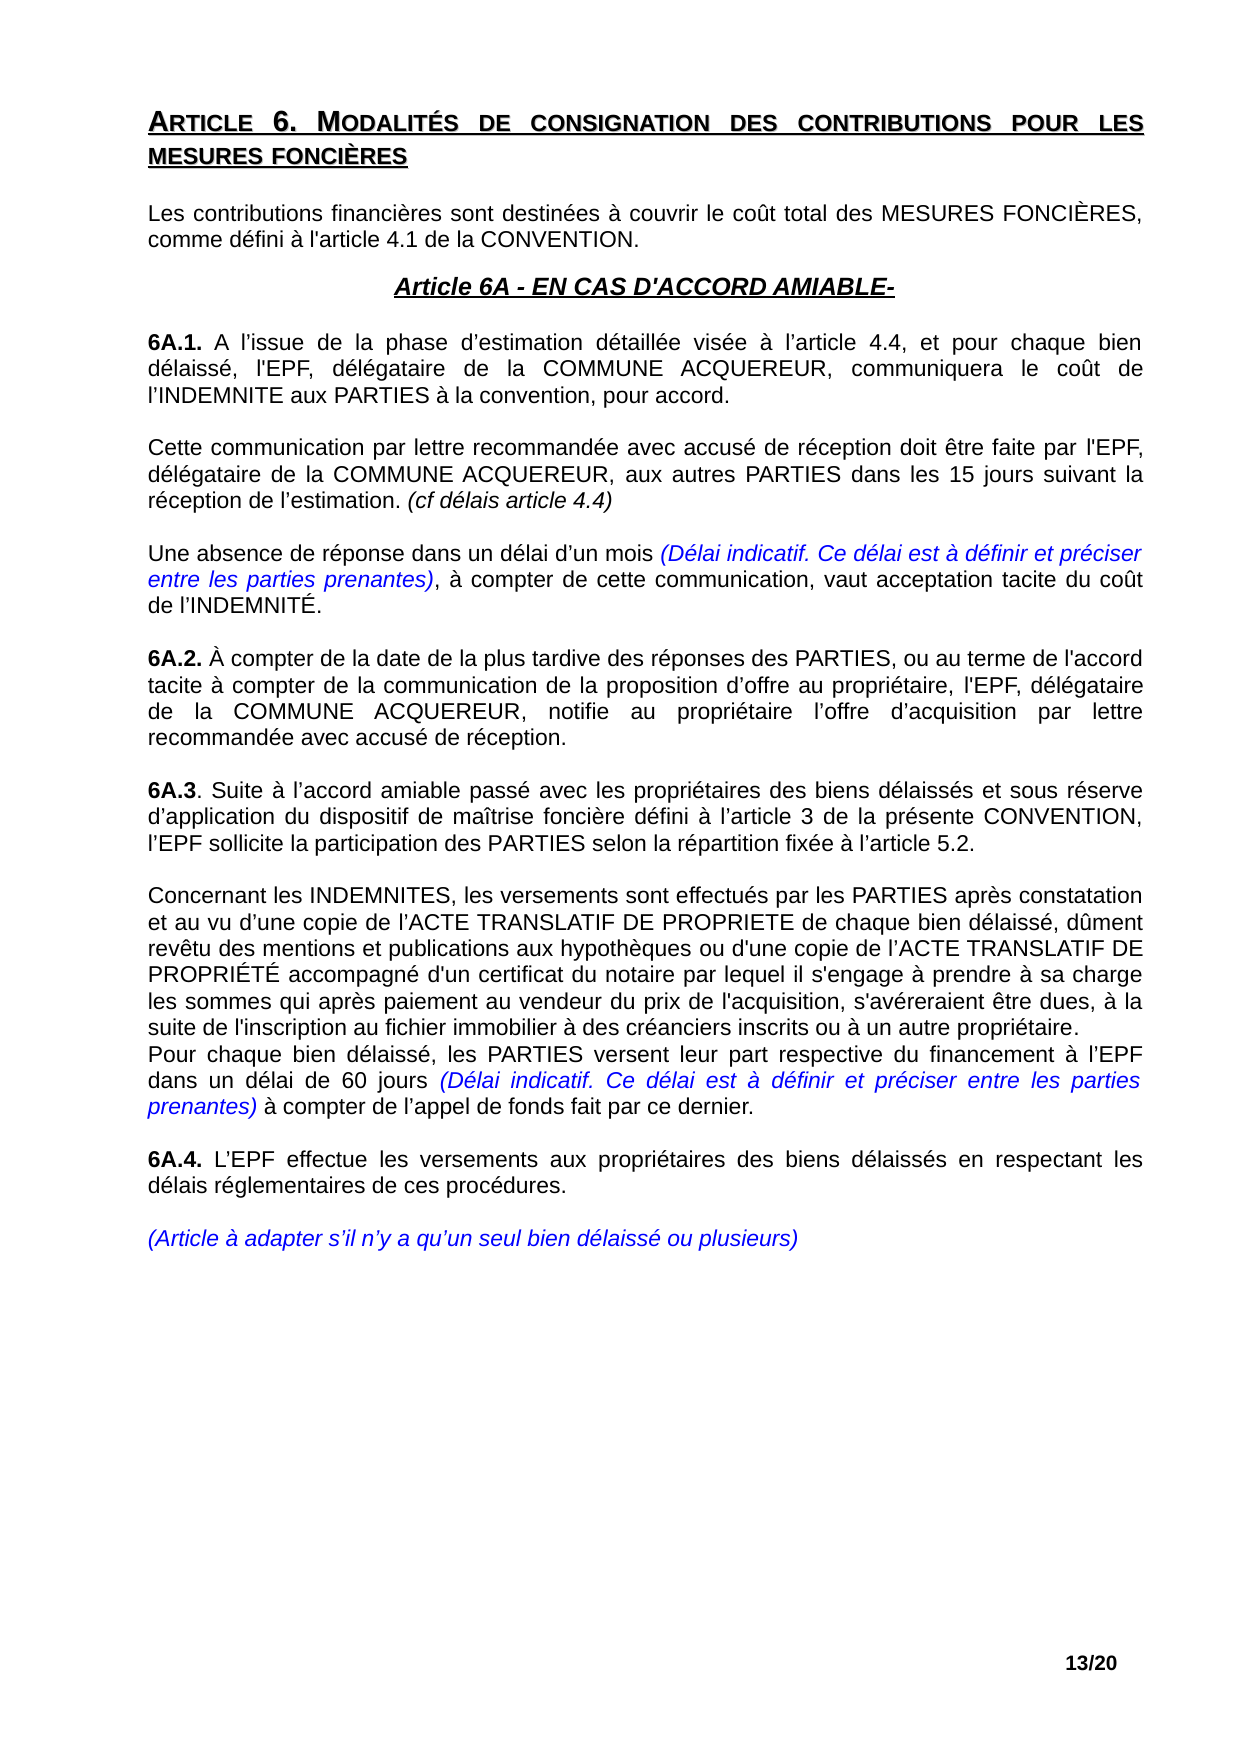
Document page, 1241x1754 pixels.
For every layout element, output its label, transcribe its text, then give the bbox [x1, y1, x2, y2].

subtitle mesures foncières [148, 135, 1144, 171]
text 6A.1. A l’issue de la phase d’estimation détaillée visée à l’article 4.4, et pour chaque bien délaissé, l'EPF, délégataire de la COMMUNE ACQUEREUR, communiquera le coût de l’INDEMNITE aux parties à la convention, pour accord. [148, 329, 1144, 408]
text 6A.3. Suite à l’accord amiable passé avec les propriétaires des biens délaissés et sous réserve d’application du dispositif de maîtrise foncière défini à l’article 3 de la présente CONVENTION, l’EPF sollicite la participation des PARTIES selon la répartition fixée à l’article 5.2. [148, 777, 1144, 856]
text (Article à adapter s’il n’y a qu’un seul bien délaissé ou plusieurs) [148, 1225, 1144, 1251]
subtitle Article 6. Modalités de consignation des contributions pour les [148, 104, 1144, 133]
text Une absence de réponse dans un délai d’un mois (Délai indicatif. Ce délai est à définir et préciser entre les parties prenantes), à compter de cette communication, vaut acceptation tacite du coût de l’indemnité. [148, 540, 1144, 619]
text 6A.2. À compter de la date de la plus tardive des réponses des PARTIES, ou au terme de l'accord tacite à compter de la communication de la proposition d’offre au propriétaire, l'EPF, délégataire de la COMMUNE ACQUEREUR, notifie au propriétaire l’offre d’acquisition par lettre recommandée avec accusé de réception. [148, 645, 1144, 751]
text Article 6A - EN CAS D'ACCORD AMIABLE- [148, 271, 1144, 300]
text Concernant les INDEMNITES, les versements sont effectués par les PARTIES après constatation et au vu d’une copie de l’ACTE TRANSLATIF DE PROPRIETE de chaque bien délaissé, dûment revêtu des mentions et publications aux hypothèques ou d'une copie de l’acte translatif de propriété accompagné d'un certificat du notaire par lequel il s'engage à prendre à sa charge les sommes qui après paiement au vendeur du prix de l'acquisition, s'avéreraient être dues, à la suite de l'inscription au fichier immobilier à des créanciers inscrits ou à un autre propriétaire. [148, 882, 1144, 1041]
text Pour chaque bien délaissé, les PARTIES versent leur part respective du financement à l’EPF dans un délai de 60 jours (Délai indicatif. Ce délai est à définir et préciser entre les parties prenantes) à compter de l’appel de fonds fait par ce dernier. [148, 1041, 1144, 1119]
text 6A.4. L’EPF effectue les versements aux propriétaires des biens délaissés en respectant les délais réglementaires de ces procédures. [148, 1146, 1144, 1199]
text Cette communication par lettre recommandée avec accusé de réception doit être faite par l'EPF, délégataire de la COMMUNE ACQUEREUR, aux autres parties dans les 15 jours suivant la réception de l’estimation. (cf délais article 4.4) [148, 434, 1144, 513]
text Les contributions financières sont destinées à couvrir le coût total des MESURES FONCIÈRES, comme défini à l'article 4.1 de la CONVENTION. [148, 199, 1144, 252]
